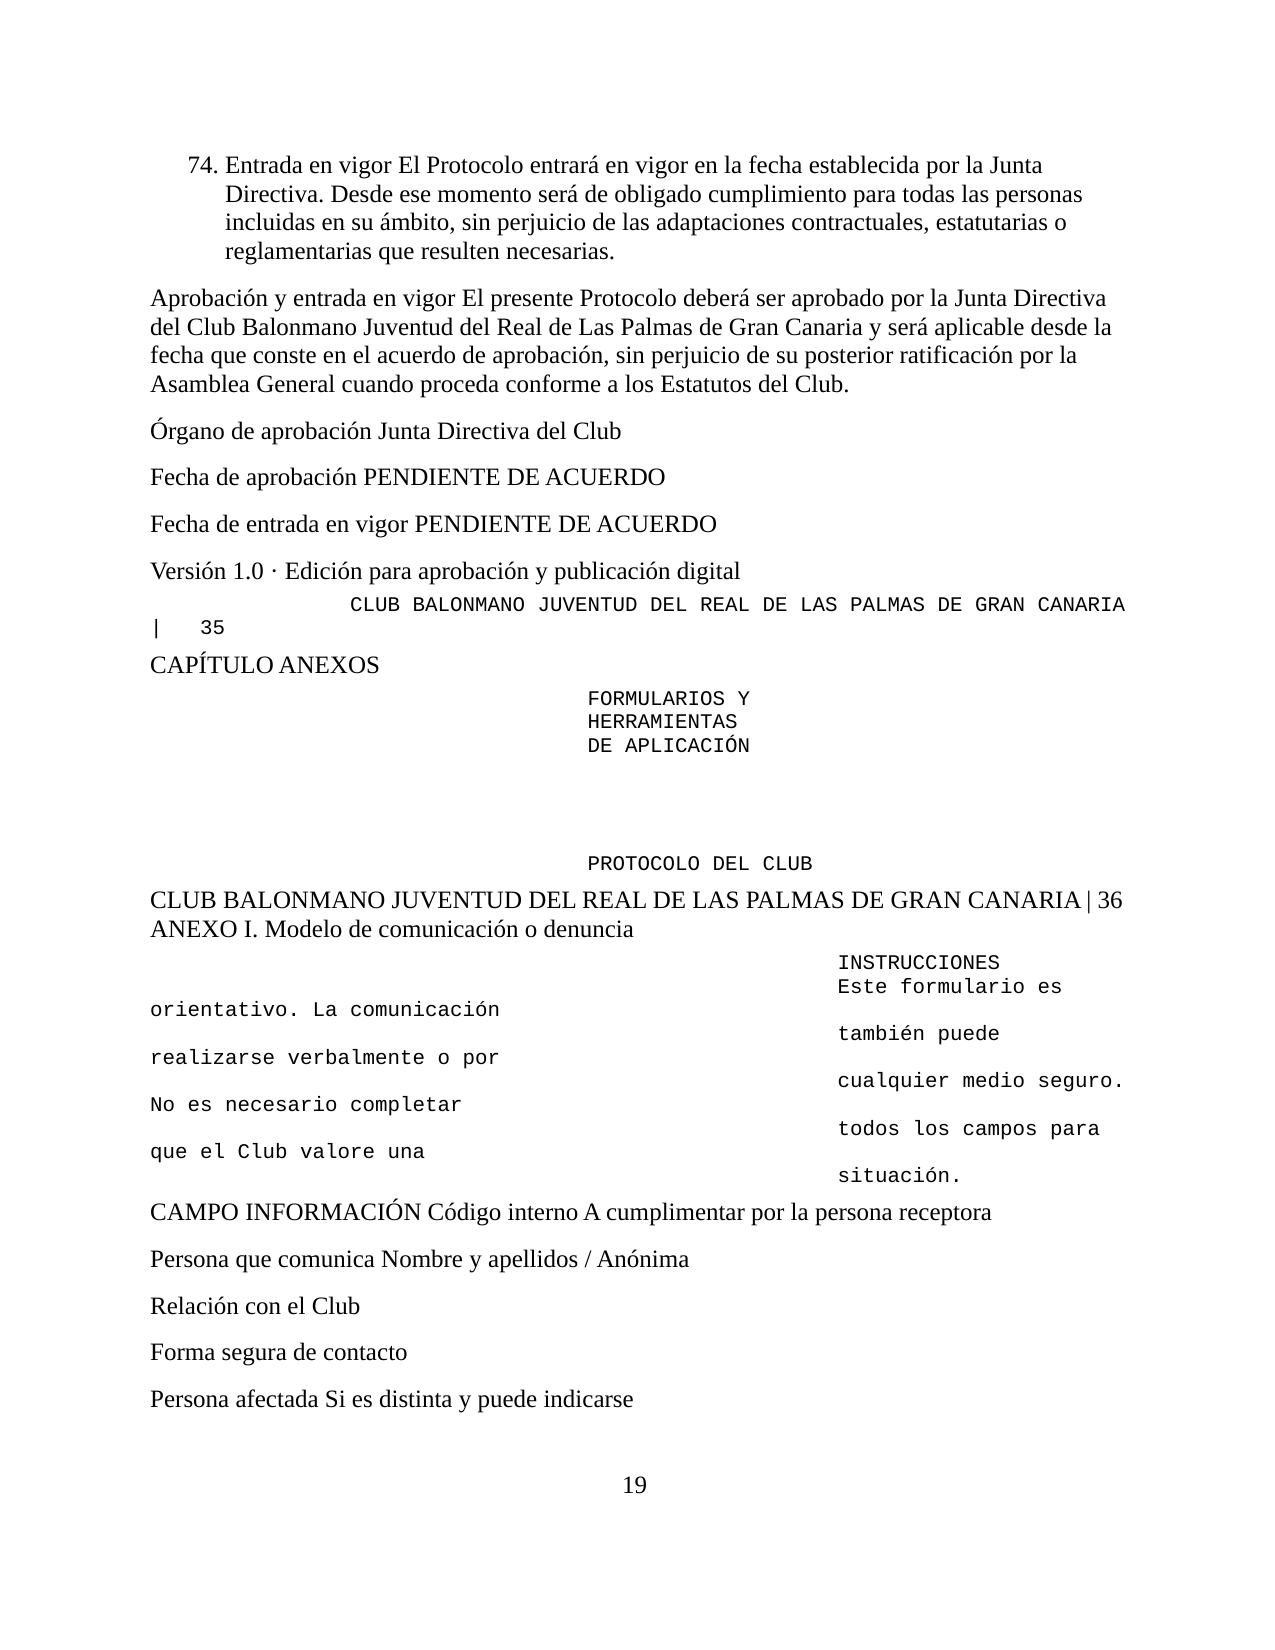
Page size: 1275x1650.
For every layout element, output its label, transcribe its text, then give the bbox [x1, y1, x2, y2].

text Persona afectada Si es distinta y puede indicarse [150, 1384, 1125, 1413]
text situación. [150, 1165, 1125, 1188]
text Este formulario es orientativo. La comunicación [150, 976, 1125, 1023]
list Entrada en vigor El Protocolo entrará en vigor en la fecha establecida por la Junta Directiva. Desde ese momento será de obligado cumplimiento para todas las personas incluidas en su ámbito, sin perjuicio de las adaptaciones contractuales, estatutarias o reglamentarias que resulten necesarias. [187, 150, 1125, 265]
text Persona que comunica Nombre y apellidos / Anónima [150, 1244, 1125, 1273]
text CAPÍTULO ANEXOS [150, 650, 1125, 678]
text DE APLICACIÓN [150, 735, 1125, 758]
text FORMULARIOS Y [150, 687, 1125, 711]
text Fecha de aprobación PENDIENTE DE ACUERDO [150, 462, 1125, 491]
text Versión 1.0 · Edición para aprobación y publicación digital [150, 556, 1125, 584]
text Aprobación y entrada en vigor El presente Protocolo deberá ser aprobado por la Junta Directiva del Club Balonmano Juventud del Real de Las Palmas de Gran Canaria y será aplicable desde la fecha que conste en el acuerdo de aprobación, sin perjuicio de su posterior ratificación por la Asamblea General cuando proceda conforme a los Estatutos del Club. [150, 283, 1125, 398]
text CLUB BALONMANO JUVENTUD DEL REAL DE LAS PALMAS DE GRAN CANARIA | 36 ANEXO I. Modelo de comunicación o denuncia [150, 886, 1125, 943]
text también puede realizarse verbalmente o por [150, 1023, 1125, 1070]
text Órgano de aprobación Junta Directiva del Club [150, 416, 1125, 444]
text Forma segura de contacto [150, 1337, 1125, 1366]
text CLUB BALONMANO JUVENTUD DEL REAL DE LAS PALMAS DE GRAN CANARIA | 35 [150, 593, 1125, 641]
text INSTRUCCIONES [150, 952, 1125, 976]
text CAMPO INFORMACIÓN Código interno A cumplimentar por la persona receptora [150, 1197, 1125, 1226]
text PROTOCOLO DEL CLUB [150, 853, 1125, 877]
text HERRAMIENTAS [150, 711, 1125, 735]
text Fecha de entrada en vigor PENDIENTE DE ACUERDO [150, 509, 1125, 538]
text cualquier medio seguro. No es necesario completar [150, 1070, 1125, 1118]
text Relación con el Club [150, 1291, 1125, 1319]
text todos los campos para que el Club valore una [150, 1118, 1125, 1165]
